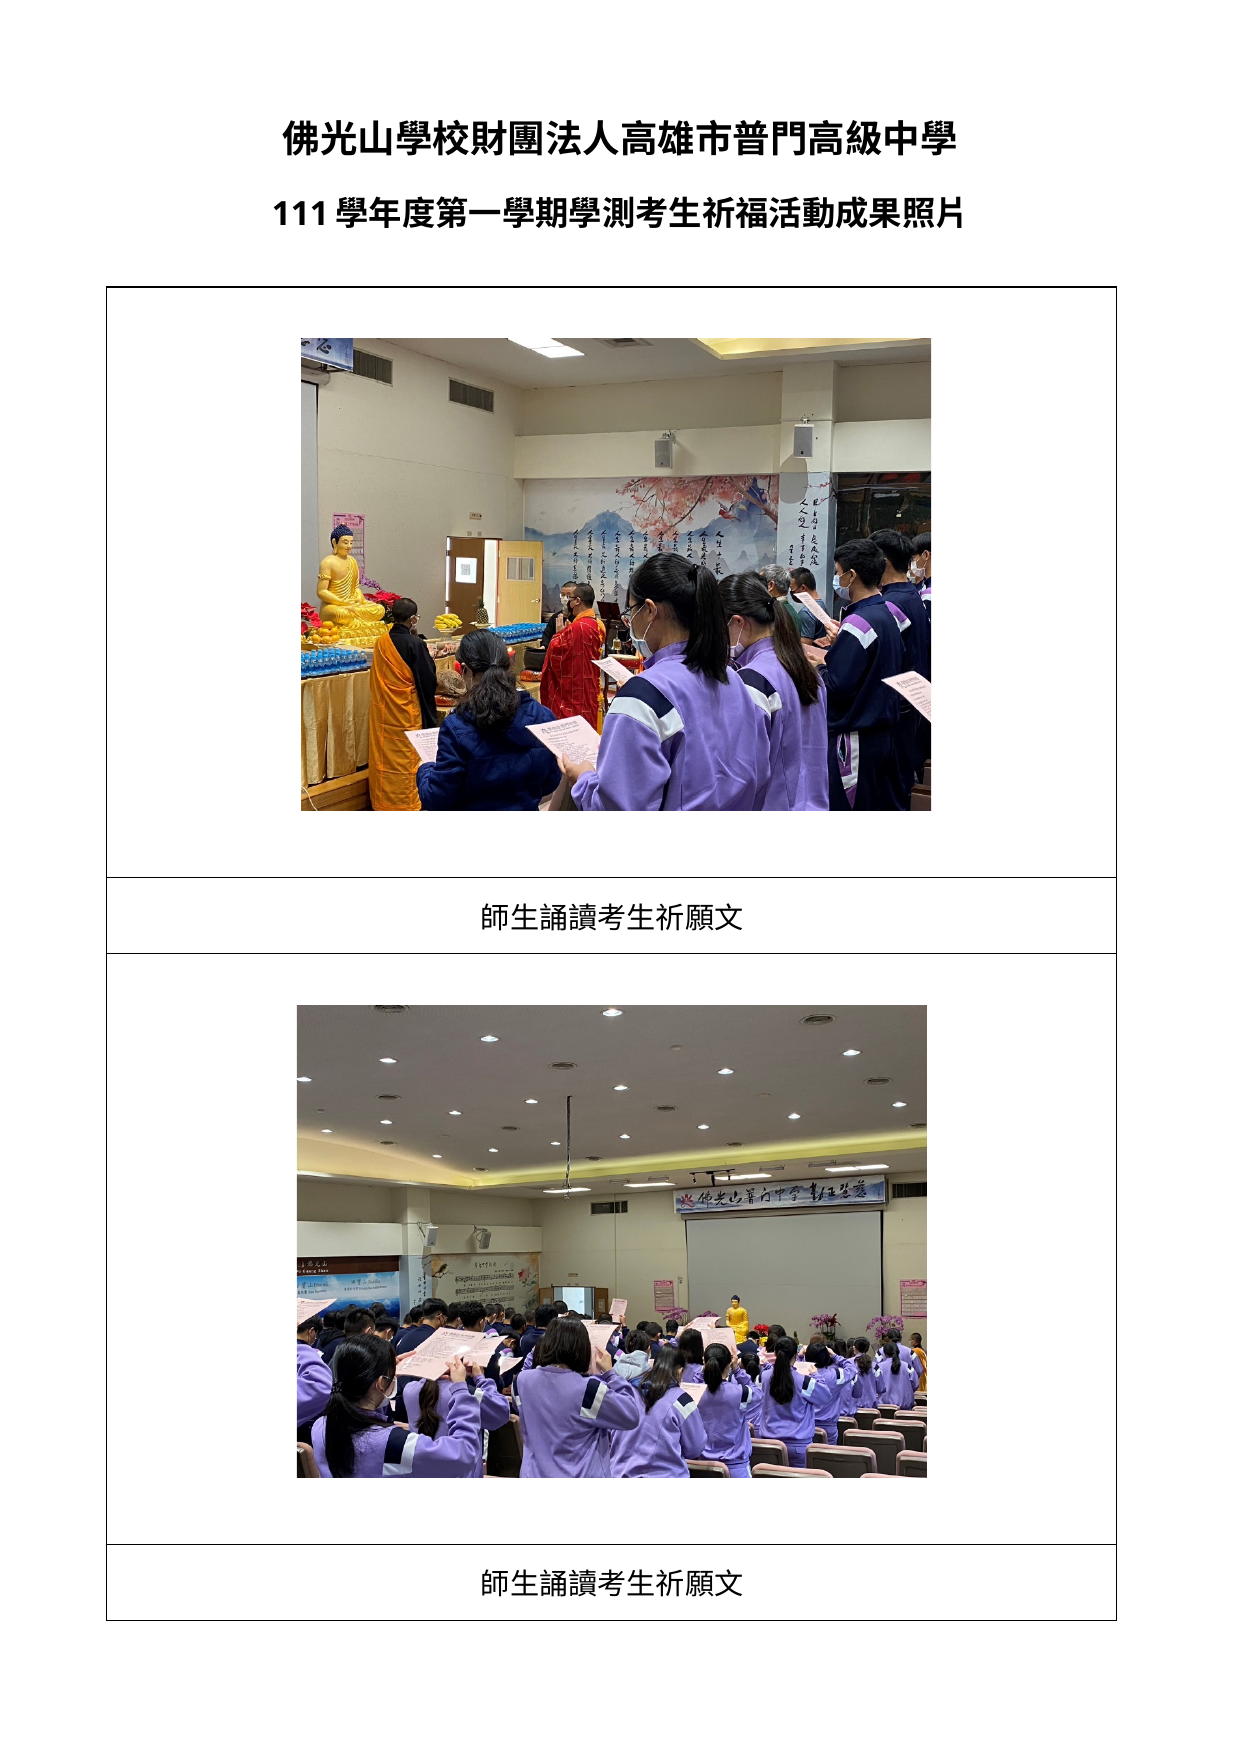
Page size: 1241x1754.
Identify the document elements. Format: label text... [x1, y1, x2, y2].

table_cell [107, 954, 1116, 1543]
text 佛光山學校財團法人高雄市普門高級中學 [118, 99, 1122, 174]
table_cell 師生誦讀考生祈願文 [107, 1545, 1116, 1619]
table_header [107, 288, 1116, 877]
text 111學年度第一學期學測考生祈福活動成果照片 [118, 174, 1122, 249]
table_cell 師生誦讀考生祈願文 [107, 878, 1116, 953]
picture [301, 338, 932, 811]
picture [296, 1005, 927, 1478]
